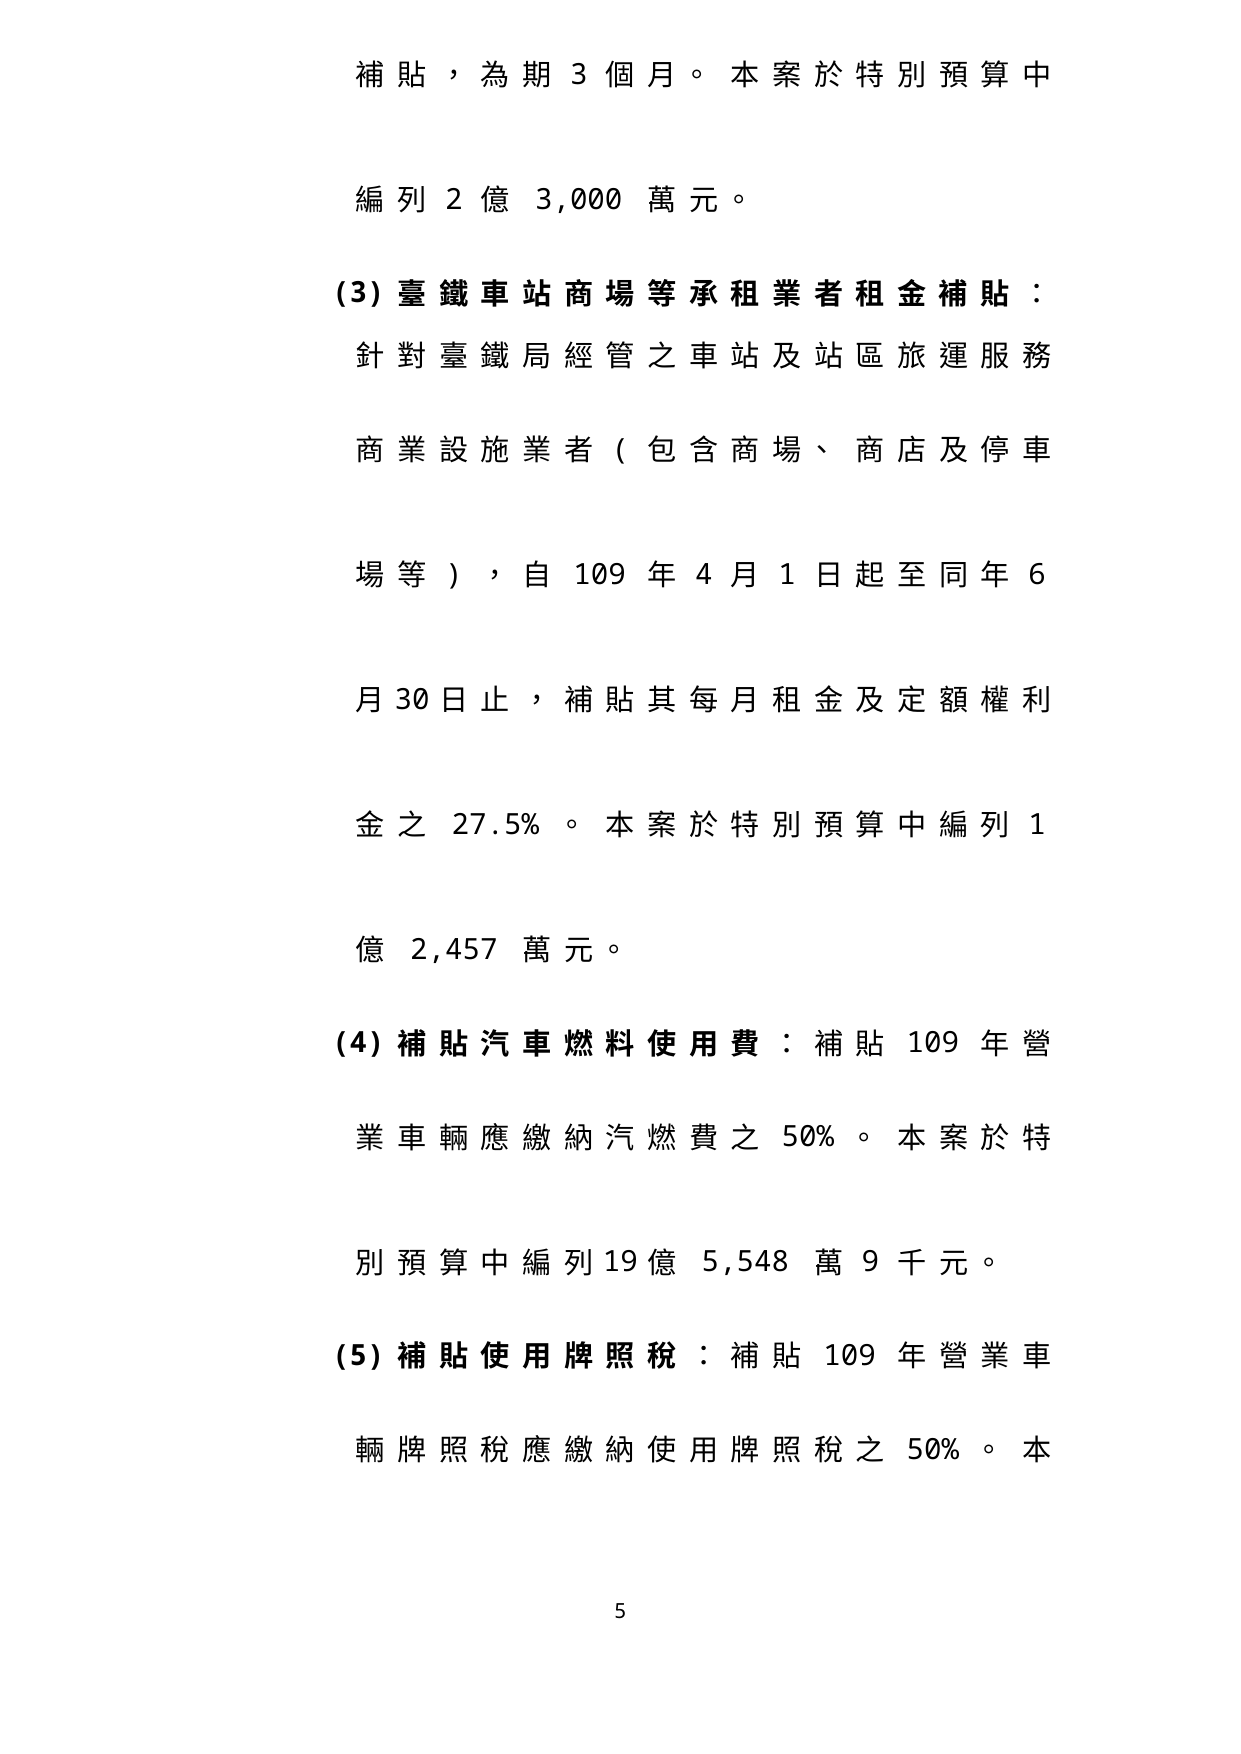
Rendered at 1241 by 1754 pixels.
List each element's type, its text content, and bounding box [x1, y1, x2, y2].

text (4)補貼汽車燃料使用費：補貼109年營業車輛應繳納汽燃費之50%。本案於特別預算中編列19億5,548萬9千元。 [301, 1000, 1058, 1312]
text (3)臺鐵車站商場等承租業者租金補貼：針對臺鐵局經管之車站及站區旅運服務商業設施業者(包含商場、商店及停車場等)，自109年4月1日起至同年6月30日止，補貼其每月租金及定額權利金之27.5%。本案於特別預算中編列1億2,457萬元。 [301, 250, 1058, 1000]
text (2)國道客運路線營業車輛營運費用補貼：依運量下降幅度分為三級給予營運費用補貼，為期3個月。本案於特別預算中編列2億3,000萬元。 [301, 0, 1058, 250]
text (5)補貼使用牌照稅：補貼109年營業車輛牌照稅應繳納使用牌照稅之50%。本 [301, 1312, 1058, 1500]
